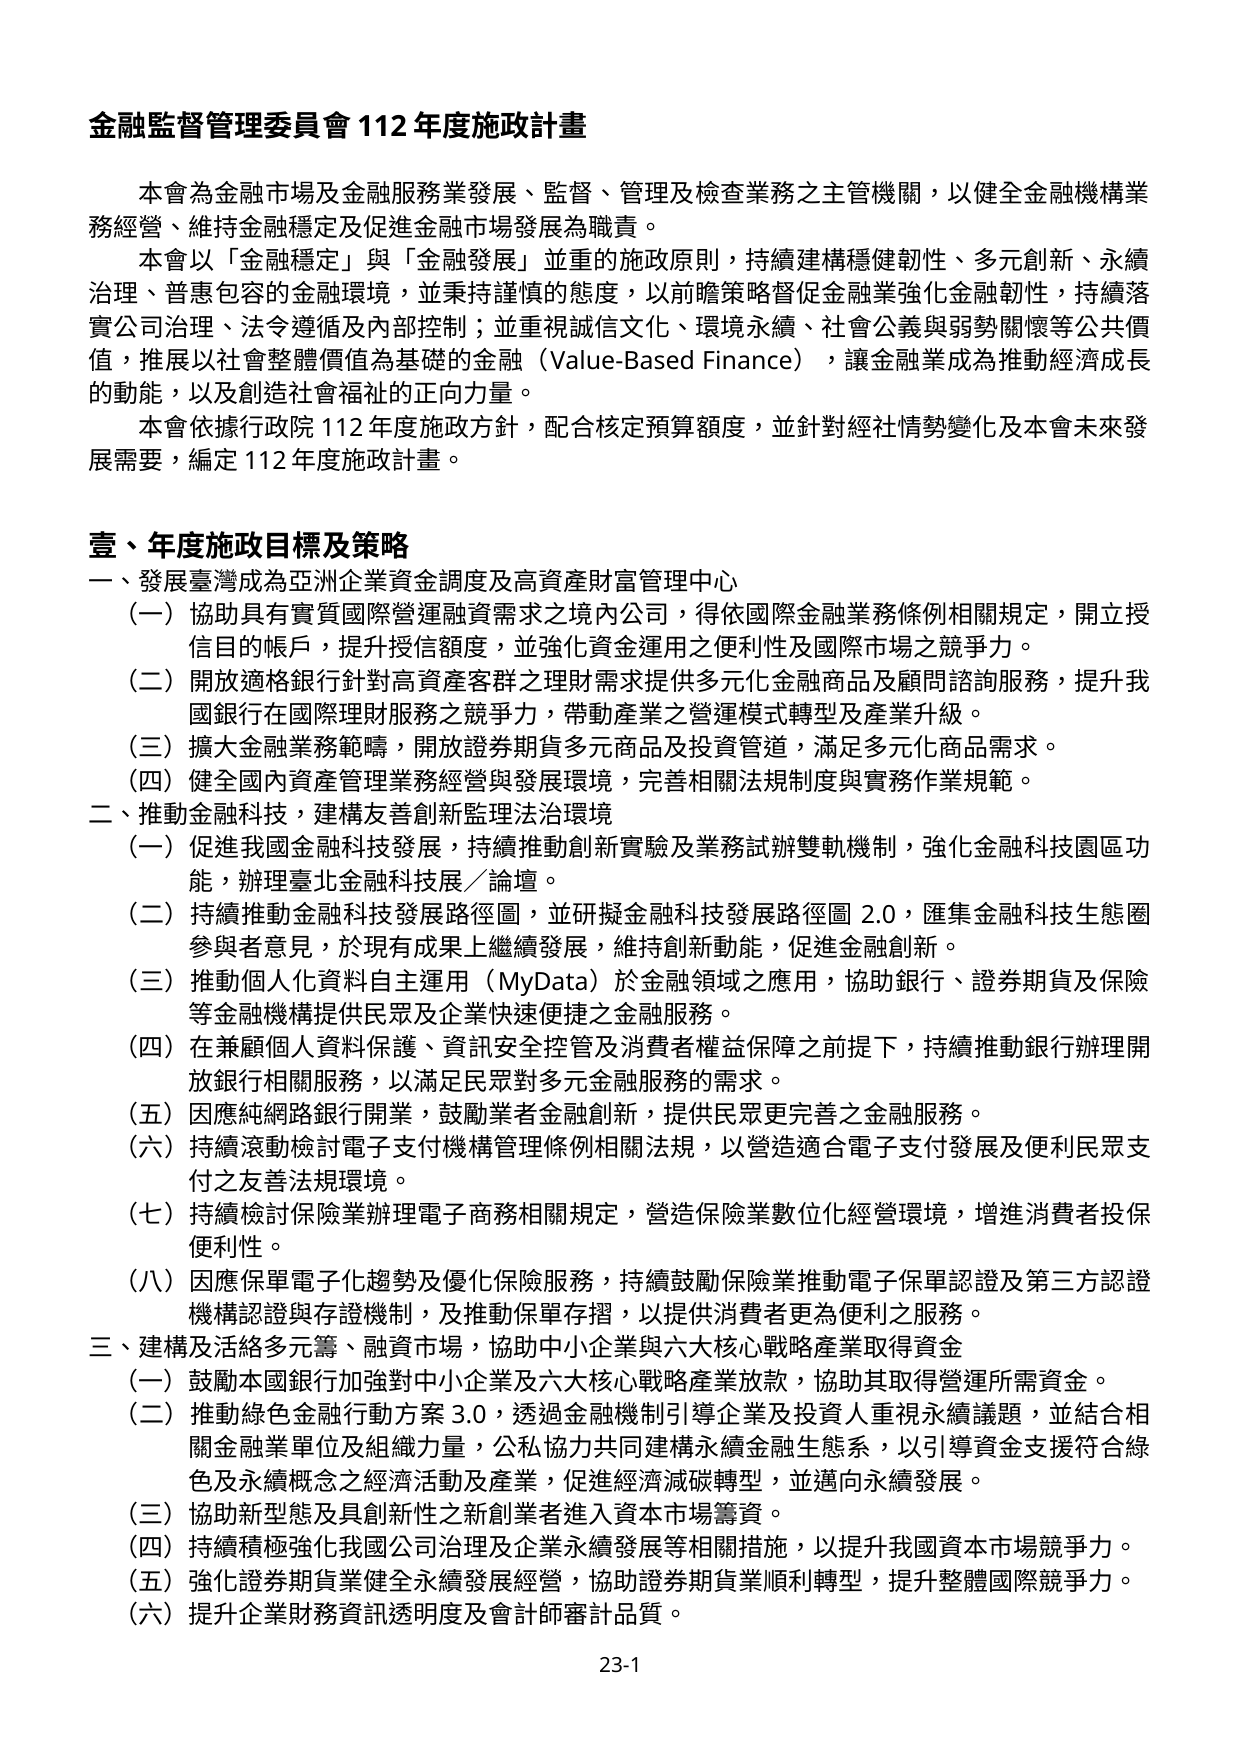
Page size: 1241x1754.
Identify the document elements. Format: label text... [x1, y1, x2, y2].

text （三）擴大金融業務範疇，開放證券期貨多元商品及投資管道，滿足多元化商品需求。 [113, 730, 1152, 763]
text 本會以「金融穩定」與「金融發展」並重的施政原則，持續建構穩健韌性、多元創新、永續治理、普惠包容的金融環境，並秉持謹慎的態度，以前瞻策略督促金融業強化金融韌性，持續落實公司治理、法令遵循及內部控制；並重視誠信文化、環境永續、社會公義與弱勢關懷等公共價值，推展以社會整體價值為基礎的金融（Value-Based Finance），讓金融業成為推動經濟成長的動能，以及創造社會福祉的正向力量。 [88, 243, 1152, 409]
text （六）持續滾動檢討電子支付機構管理條例相關法規，以營造適合電子支付發展及便利民眾支付之友善法規環境。 [113, 1130, 1152, 1197]
text 本會依據行政院112年度施政方針，配合核定預算額度，並針對經社情勢變化及本會未來發展需要，編定112年度施政計畫。 [88, 409, 1152, 476]
text （四）在兼顧個人資料保護、資訊安全控管及消費者權益保障之前提下，持續推動銀行辦理開放銀行相關服務，以滿足民眾對多元金融服務的需求。 [113, 1030, 1152, 1097]
text （二）持續推動金融科技發展路徑圖，並研擬金融科技發展路徑圖2.0，匯集金融科技生態圈參與者意見，於現有成果上繼續發展，維持創新動能，促進金融創新。 [113, 897, 1152, 963]
text 二、推動金融科技，建構友善創新監理法治環境 [88, 797, 1152, 830]
text （一）促進我國金融科技發展，持續推動創新實驗及業務試辦雙軌機制，強化金融科技園區功能，辦理臺北金融科技展／論壇。 [113, 830, 1152, 897]
text （四）健全國內資產管理業務經營與發展環境，完善相關法規制度與實務作業規範。 [113, 763, 1152, 797]
text （一）鼓勵本國銀行加強對中小企業及六大核心戰略產業放款，協助其取得營運所需資金。 [113, 1363, 1152, 1397]
text （二）推動綠色金融行動方案3.0，透過金融機制引導企業及投資人重視永續議題，並結合相關金融業單位及組織力量，公私協力共同建構永續金融生態系，以引導資金支援符合綠色及永續概念之經濟活動及產業，促進經濟減碳轉型，並邁向永續發展。 [113, 1397, 1152, 1497]
text 金融監督管理委員會112年度施政計畫 [88, 109, 1152, 143]
text （三）協助新型態及具創新性之新創業者進入資本市場籌資。 [113, 1497, 1152, 1530]
text （五）強化證券期貨業健全永續發展經營，協助證券期貨業順利轉型，提升整體國際競爭力。 [113, 1563, 1152, 1597]
text 三、建構及活絡多元籌、融資市場，協助中小企業與六大核心戰略產業取得資金 [88, 1330, 1152, 1363]
text 一、發展臺灣成為亞洲企業資金調度及高資產財富管理中心 [88, 563, 1152, 597]
text 本會為金融市場及金融服務業發展、監督、管理及檢查業務之主管機關，以健全金融機構業務經營、維持金融穩定及促進金融市場發展為職責。 [88, 176, 1152, 243]
text （三）推動個人化資料自主運用（MyData）於金融領域之應用，協助銀行、證券期貨及保險等金融機構提供民眾及企業快速便捷之金融服務。 [113, 963, 1152, 1030]
text （六）提升企業財務資訊透明度及會計師審計品質。 [113, 1597, 1152, 1630]
text （七）持續檢討保險業辦理電子商務相關規定，營造保險業數位化經營環境，增進消費者投保便利性。 [113, 1197, 1152, 1263]
text 壹、年度施政目標及策略 [88, 530, 1152, 563]
text （五）因應純網路銀行開業，鼓勵業者金融創新，提供民眾更完善之金融服務。 [113, 1097, 1152, 1130]
text （二）開放適格銀行針對高資產客群之理財需求提供多元化金融商品及顧問諮詢服務，提升我國銀行在國際理財服務之競爭力，帶動產業之營運模式轉型及產業升級。 [113, 663, 1152, 730]
text （四）持續積極強化我國公司治理及企業永續發展等相關措施，以提升我國資本市場競爭力。 [113, 1530, 1152, 1563]
text （一）協助具有實質國際營運融資需求之境內公司，得依國際金融業務條例相關規定，開立授信目的帳戶，提升授信額度，並強化資金運用之便利性及國際市場之競爭力。 [113, 597, 1152, 663]
text （八）因應保單電子化趨勢及優化保險服務，持續鼓勵保險業推動電子保單認證及第三方認證機構認證與存證機制，及推動保單存摺，以提供消費者更為便利之服務。 [113, 1263, 1152, 1330]
